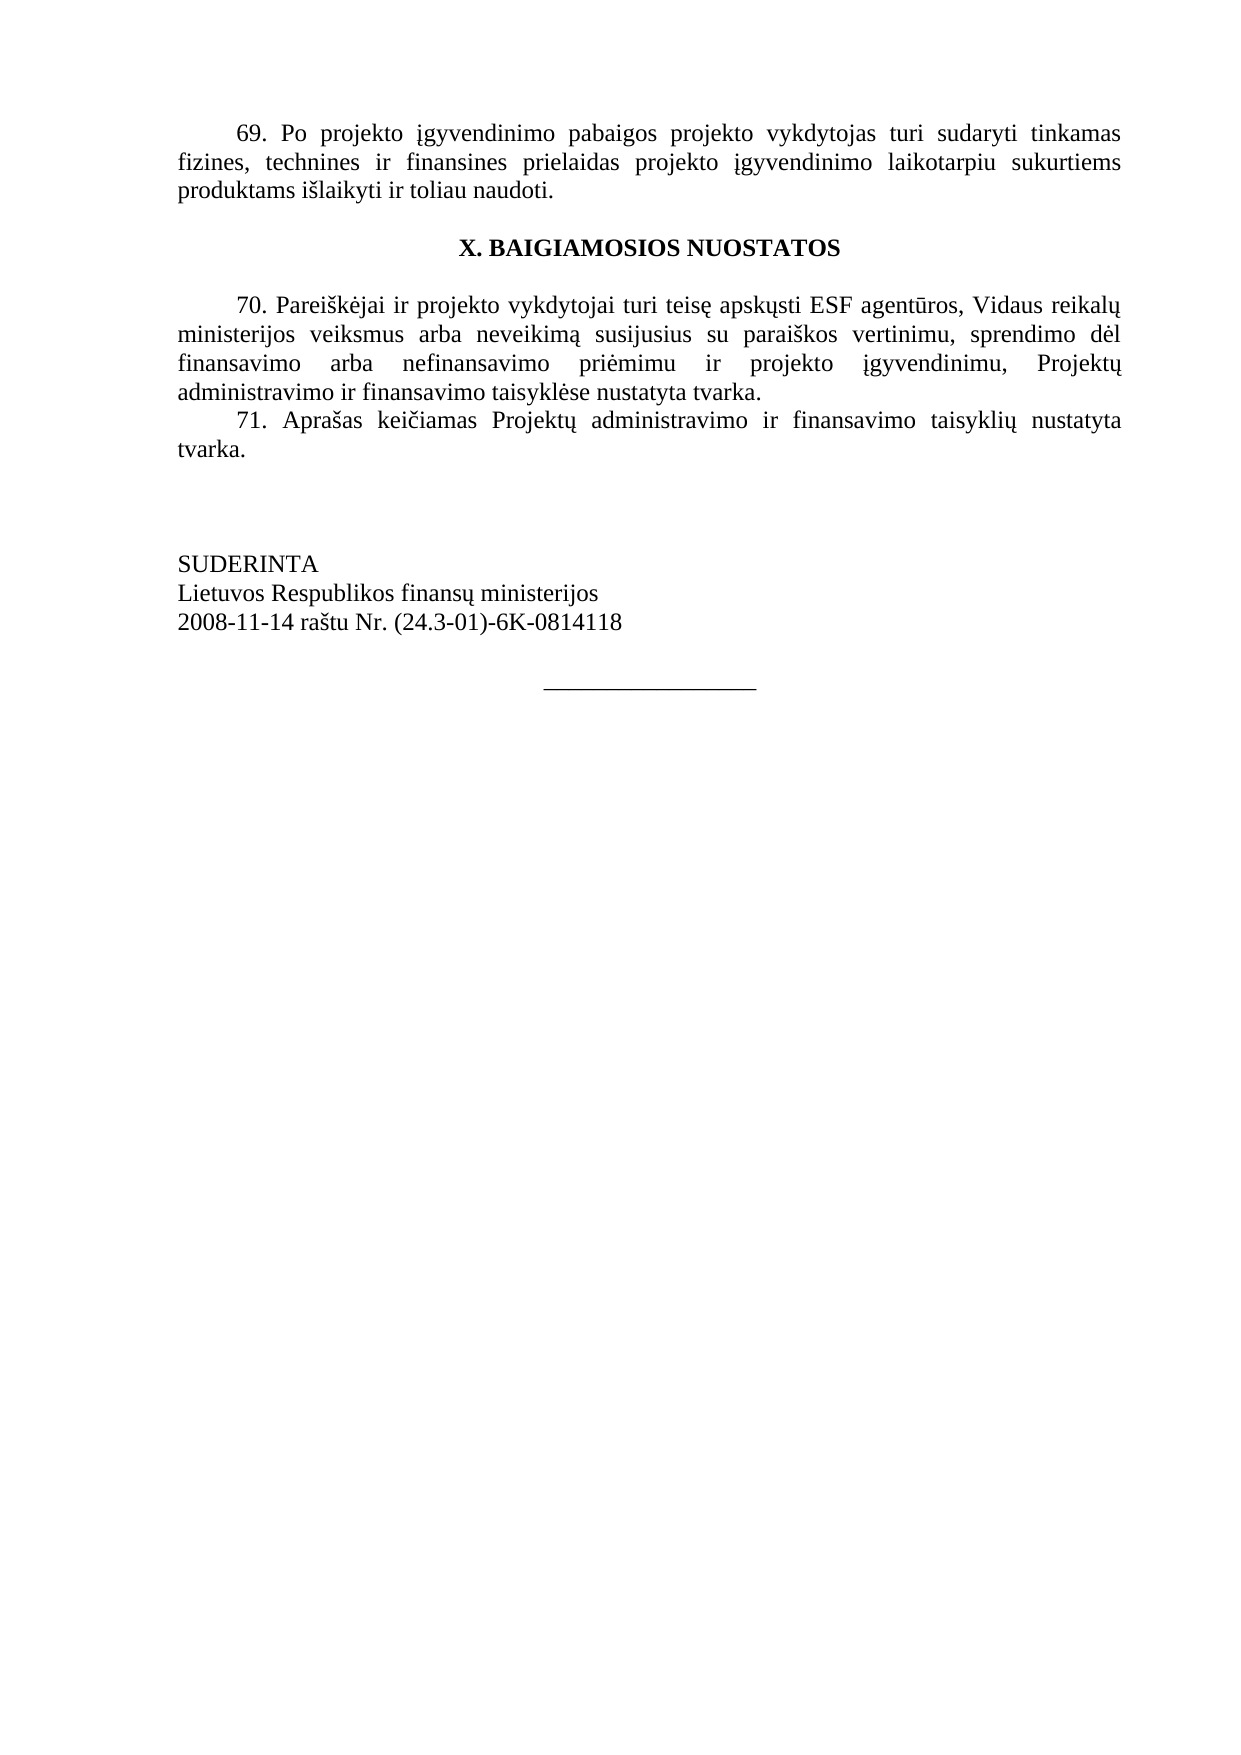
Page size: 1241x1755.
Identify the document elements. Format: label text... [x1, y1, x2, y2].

text X. BAIGIAMOSIOS NUOSTATOS [177, 233, 1122, 262]
text 69. Po projekto įgyvendinimo pabaigos projekto vykdytojas turi sudaryti tinkamas fizines, technines ir finansines prielaidas projekto įgyvendinimo laikotarpiu sukurtiems produktams išlaikyti ir toliau naudoti. [177, 118, 1122, 204]
text 2008-11-14 raštu Nr. (24.3-01)-6K-0814118 [177, 607, 1122, 636]
text 71. Aprašas keičiamas Projektų administravimo ir finansavimo taisyklių nustatyta tvarka. [177, 406, 1122, 463]
text _________________ [177, 664, 1122, 693]
text Lietuvos Respublikos finansų ministerijos [177, 578, 1122, 607]
text SUDERINTA [177, 549, 1122, 578]
text 70. Pareiškėjai ir projekto vykdytojai turi teisę apskųsti ESF agentūros, Vidaus reikalų ministerijos veiksmus arba neveikimą susijusius su paraiškos vertinimu, sprendimo dėl finansavimo arba nefinansavimo priėmimu ir projekto įgyvendinimu, Projektų administravimo ir finansavimo taisyklėse nustatyta tvarka. [177, 291, 1122, 406]
